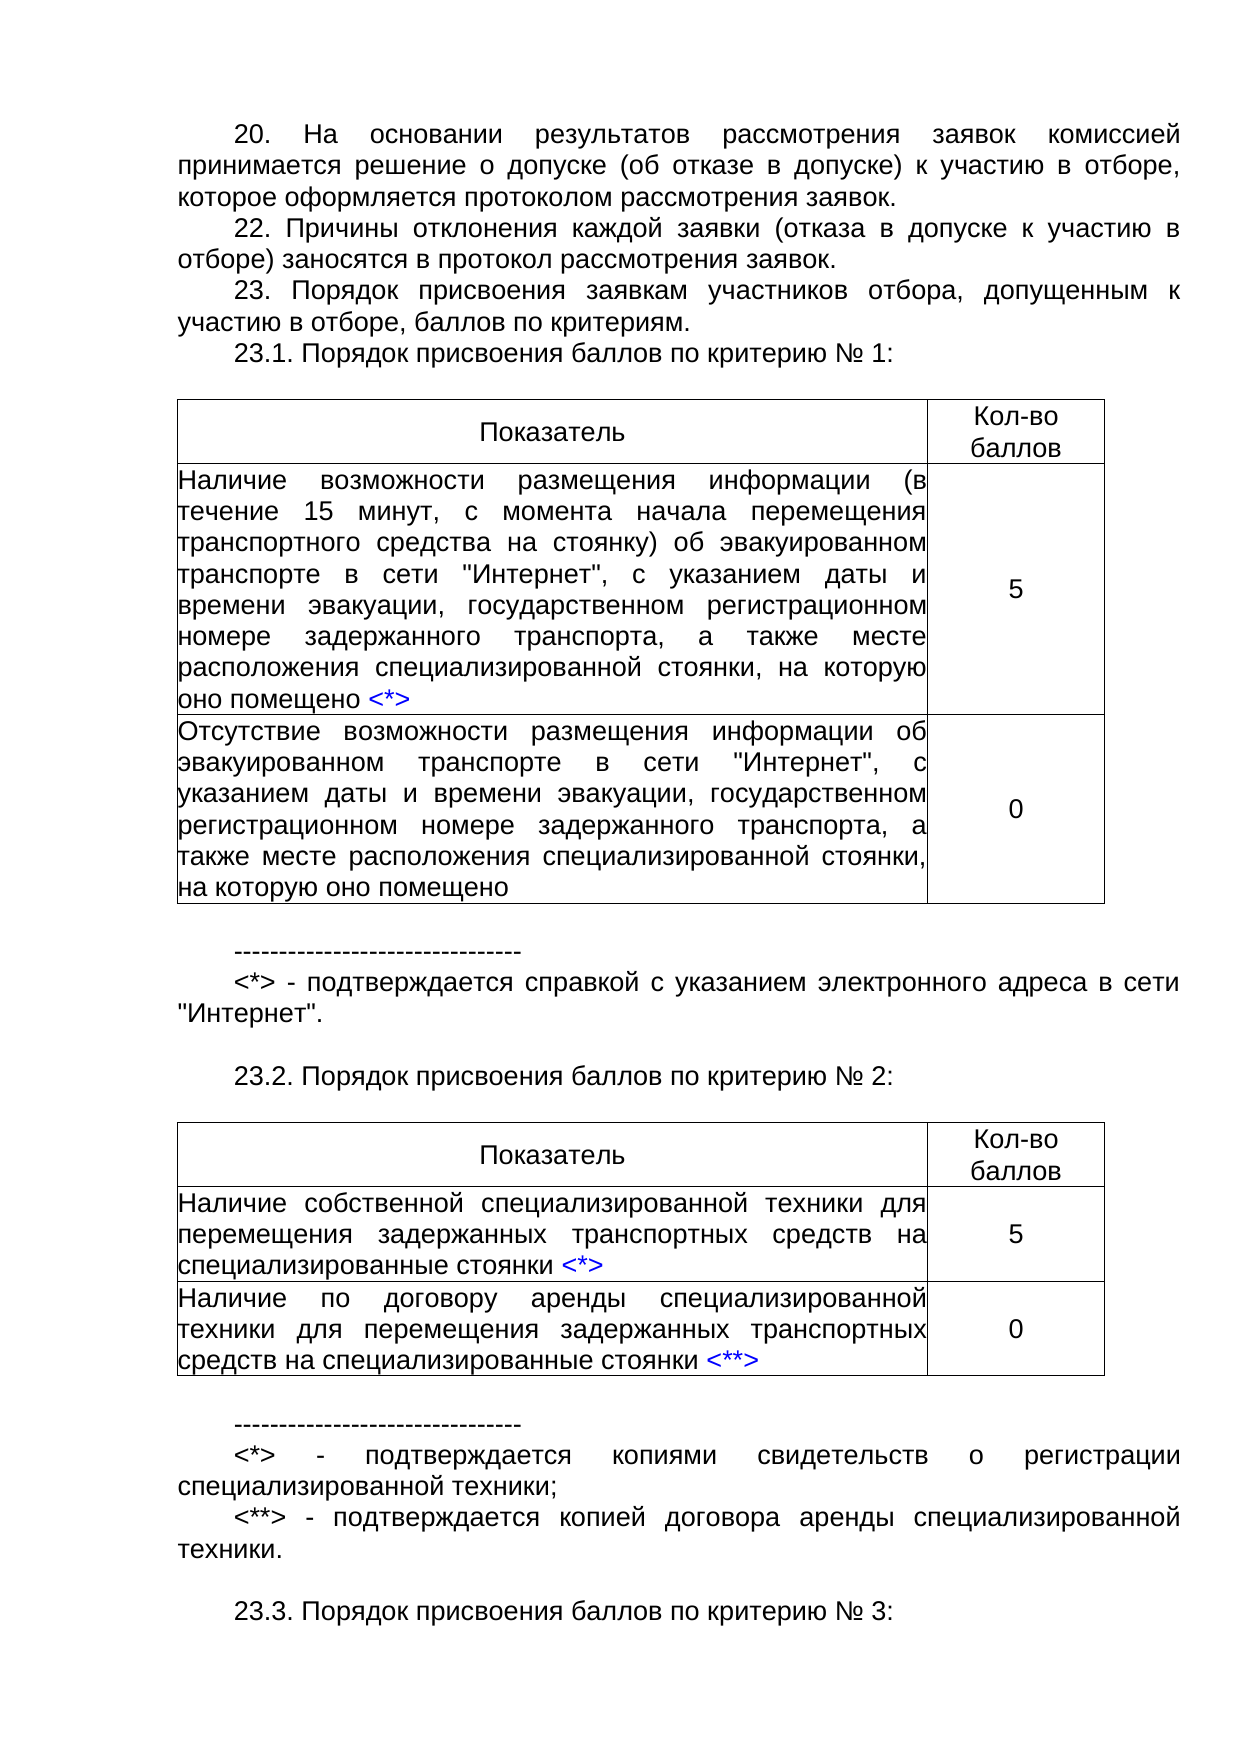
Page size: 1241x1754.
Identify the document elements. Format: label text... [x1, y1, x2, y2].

table_header Показатель [178, 400, 927, 463]
table_header Кол-во баллов [928, 400, 1104, 463]
text 23.1. Порядок присвоения баллов по критерию № 1: [177, 337, 1181, 368]
text 22. Причины отклонения каждой заявки (отказа в допуске к участию в отборе) заносятся в протокол рассмотрения заявок. [177, 212, 1181, 274]
text <**> - подтверждается копией договора аренды специализированной техники. [177, 1501, 1181, 1564]
text -------------------------------- [177, 935, 1181, 966]
table_header Показатель [178, 1123, 927, 1186]
table_cell Наличие возможности размещения информации (в течение 15 минут, с момента начала перемещения транспортного средства на стоянку) об эвакуированном транспорте в сети "Интернет", с указанием даты и времени эвакуации, государственном регистрационном номере задержанного транспорта, а также месте расположения специализированной стоянки, на которую оно помещено <*> [178, 464, 927, 714]
text 23.2. Порядок присвоения баллов по критерию № 2: [177, 1060, 1181, 1091]
table_cell 0 [928, 715, 1104, 902]
text 23.3. Порядок присвоения баллов по критерию № 3: [177, 1595, 1181, 1626]
table_cell Наличие собственной специализированной техники для перемещения задержанных транспортных средств на специализированные стоянки <*> [178, 1187, 927, 1281]
text <*> - подтверждается копиями свидетельств о регистрации специализированной техники; [177, 1439, 1181, 1501]
table_cell Наличие по договору аренды специализированной техники для перемещения задержанных транспортных средств на специализированные стоянки <**> [178, 1282, 927, 1375]
table_cell Отсутствие возможности размещения информации об эвакуированном транспорте в сети "Интернет", с указанием даты и времени эвакуации, государственном регистрационном номере задержанного транспорта, а также месте расположения специализированной стоянки, на которую оно помещено [178, 715, 927, 902]
table_cell 0 [928, 1282, 1104, 1375]
text 23. Порядок присвоения заявкам участников отбора, допущенным к участию в отборе, баллов по критериям. [177, 274, 1181, 337]
table_header Кол-во баллов [928, 1123, 1104, 1186]
table_cell 5 [928, 1187, 1104, 1281]
text -------------------------------- [177, 1408, 1181, 1439]
text <*> - подтверждается справкой с указанием электронного адреса в сети "Интернет". [177, 966, 1181, 1028]
text 20. На основании результатов рассмотрения заявок комиссией принимается решение о допуске (об отказе в допуске) к участию в отборе, которое оформляется протоколом рассмотрения заявок. [177, 118, 1181, 212]
table_cell 5 [928, 464, 1104, 714]
